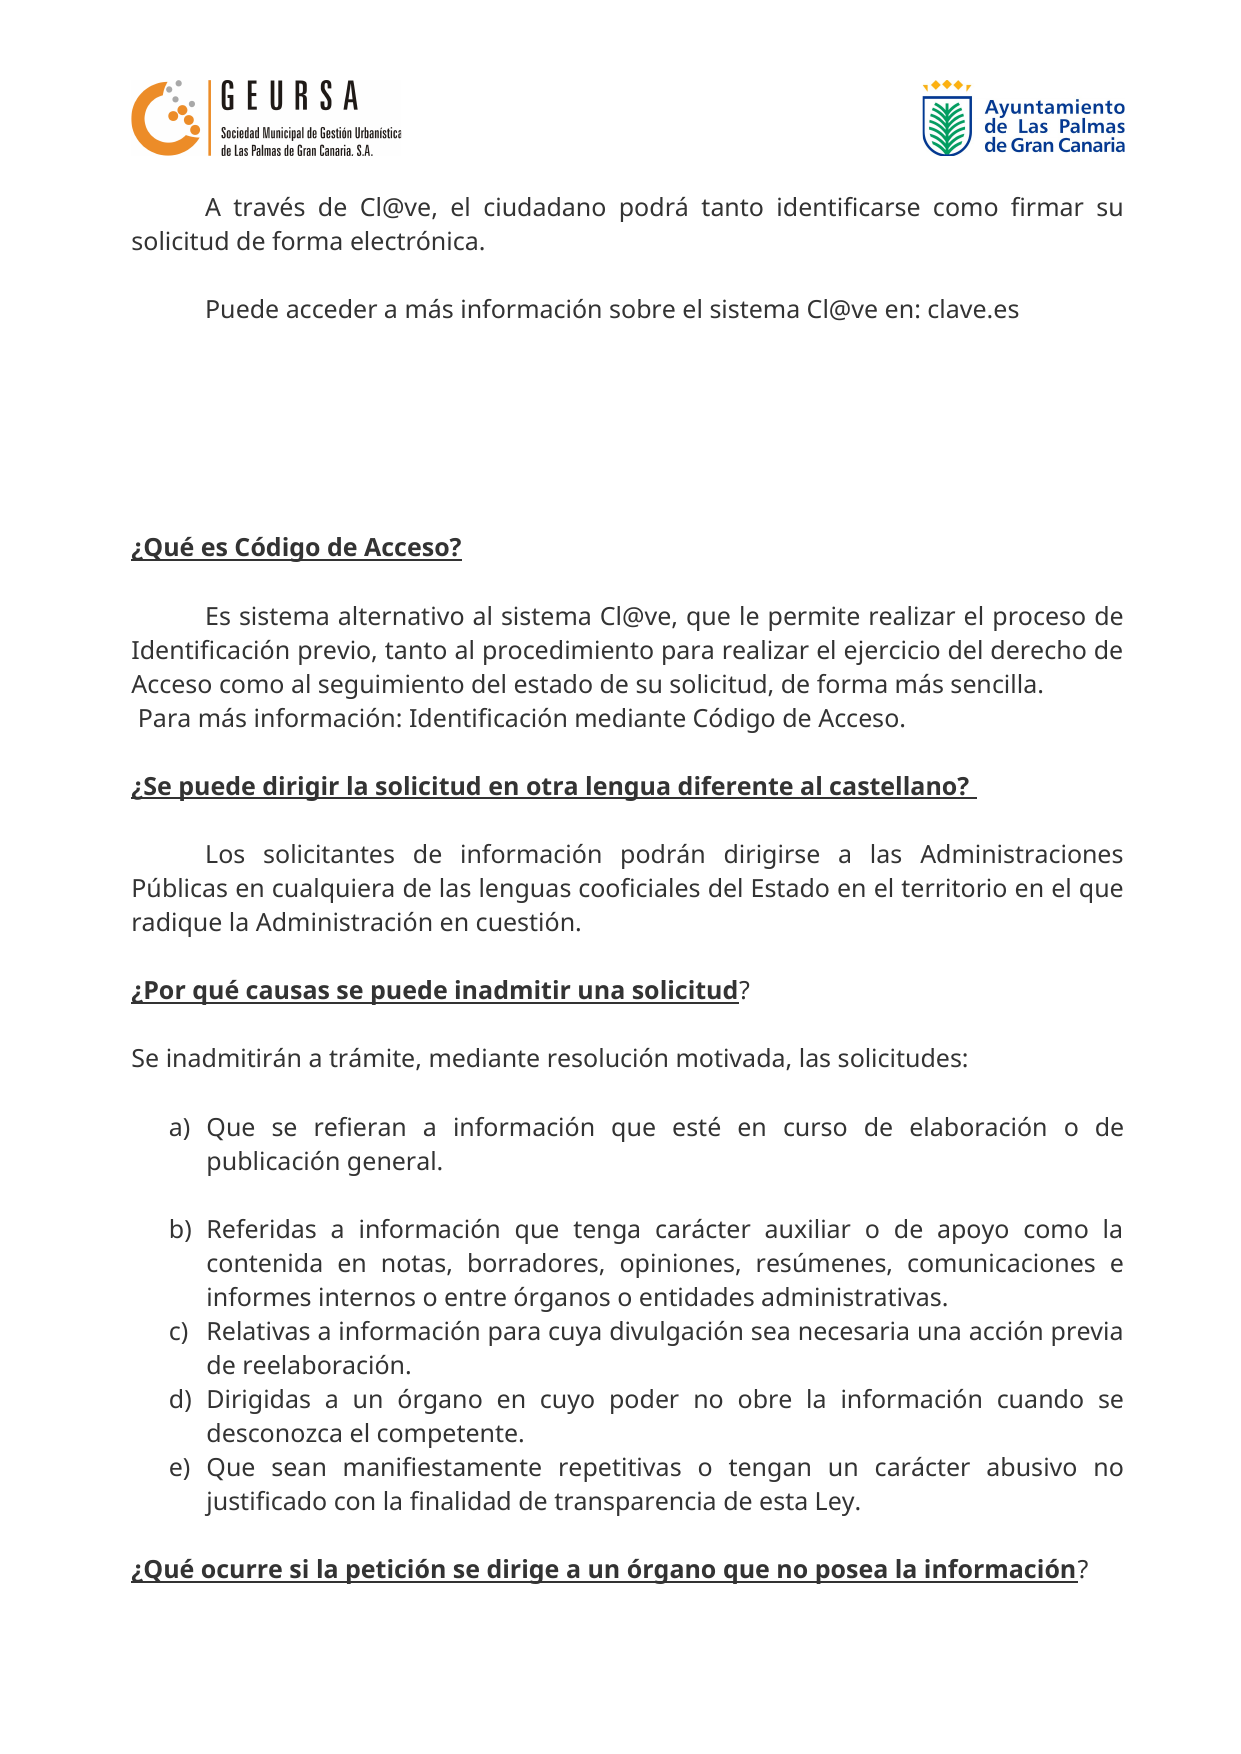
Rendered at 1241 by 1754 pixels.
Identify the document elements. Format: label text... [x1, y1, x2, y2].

list Relativas a información para cuya divulgación sea necesaria una acción previa de reelaboración. [169, 1313, 1125, 1382]
text ¿Qué ocurre si la petición se dirige a un órgano que no posea la información? [131, 1552, 1125, 1586]
list Que sean manifiestamente repetitivas o tengan un carácter abusivo no justificado con la finalidad de transparencia de esta Ley. [169, 1450, 1125, 1518]
list Que se refieran a información que esté en curso de elaboración o de publicación general. [169, 1109, 1125, 1177]
text ¿Por qué causas se puede inadmitir una solicitud? [131, 973, 1125, 1007]
text ¿Se puede dirigir la solicitud en otra lengua diferente al castellano? [131, 768, 1125, 803]
text Para más información: Identificación mediante Código de Acceso. [131, 700, 1125, 734]
text Los solicitantes de información podrán dirigirse a las Administraciones Públicas en cualquiera de las lenguas cooficiales del Estado en el territorio en el que radique la Administración en cuestión. [131, 837, 1125, 939]
picture [922, 80, 1125, 157]
list Dirigidas a un órgano en cuyo poder no obre la información cuando se desconozca el competente. [169, 1382, 1125, 1450]
text Se inadmitirán a trámite, mediante resolución motivada, las solicitudes: [131, 1041, 1125, 1075]
text A través de Cl@ve, el ciudadano podrá tanto identificarse como firmar su solicitud de forma electrónica. [131, 189, 1125, 258]
text Es sistema alternativo al sistema Cl@ve, que le permite realizar el proceso de Identificación previo, tanto al procedimiento para realizar el ejercicio del derecho de Acceso como al seguimiento del estado de su solicitud, de forma más sencilla. [131, 598, 1125, 700]
list Referidas a información que tenga carácter auxiliar o de apoyo como la contenida en notas, borradores, opiniones, resúmenes, comunicaciones e informes internos o entre órganos o entidades administrativas. [169, 1211, 1125, 1313]
text Puede acceder a más información sobre el sistema Cl@ve en: clave.es [131, 292, 1125, 326]
picture [131, 80, 402, 157]
text ¿Qué es Código de Acceso? [131, 530, 1125, 564]
